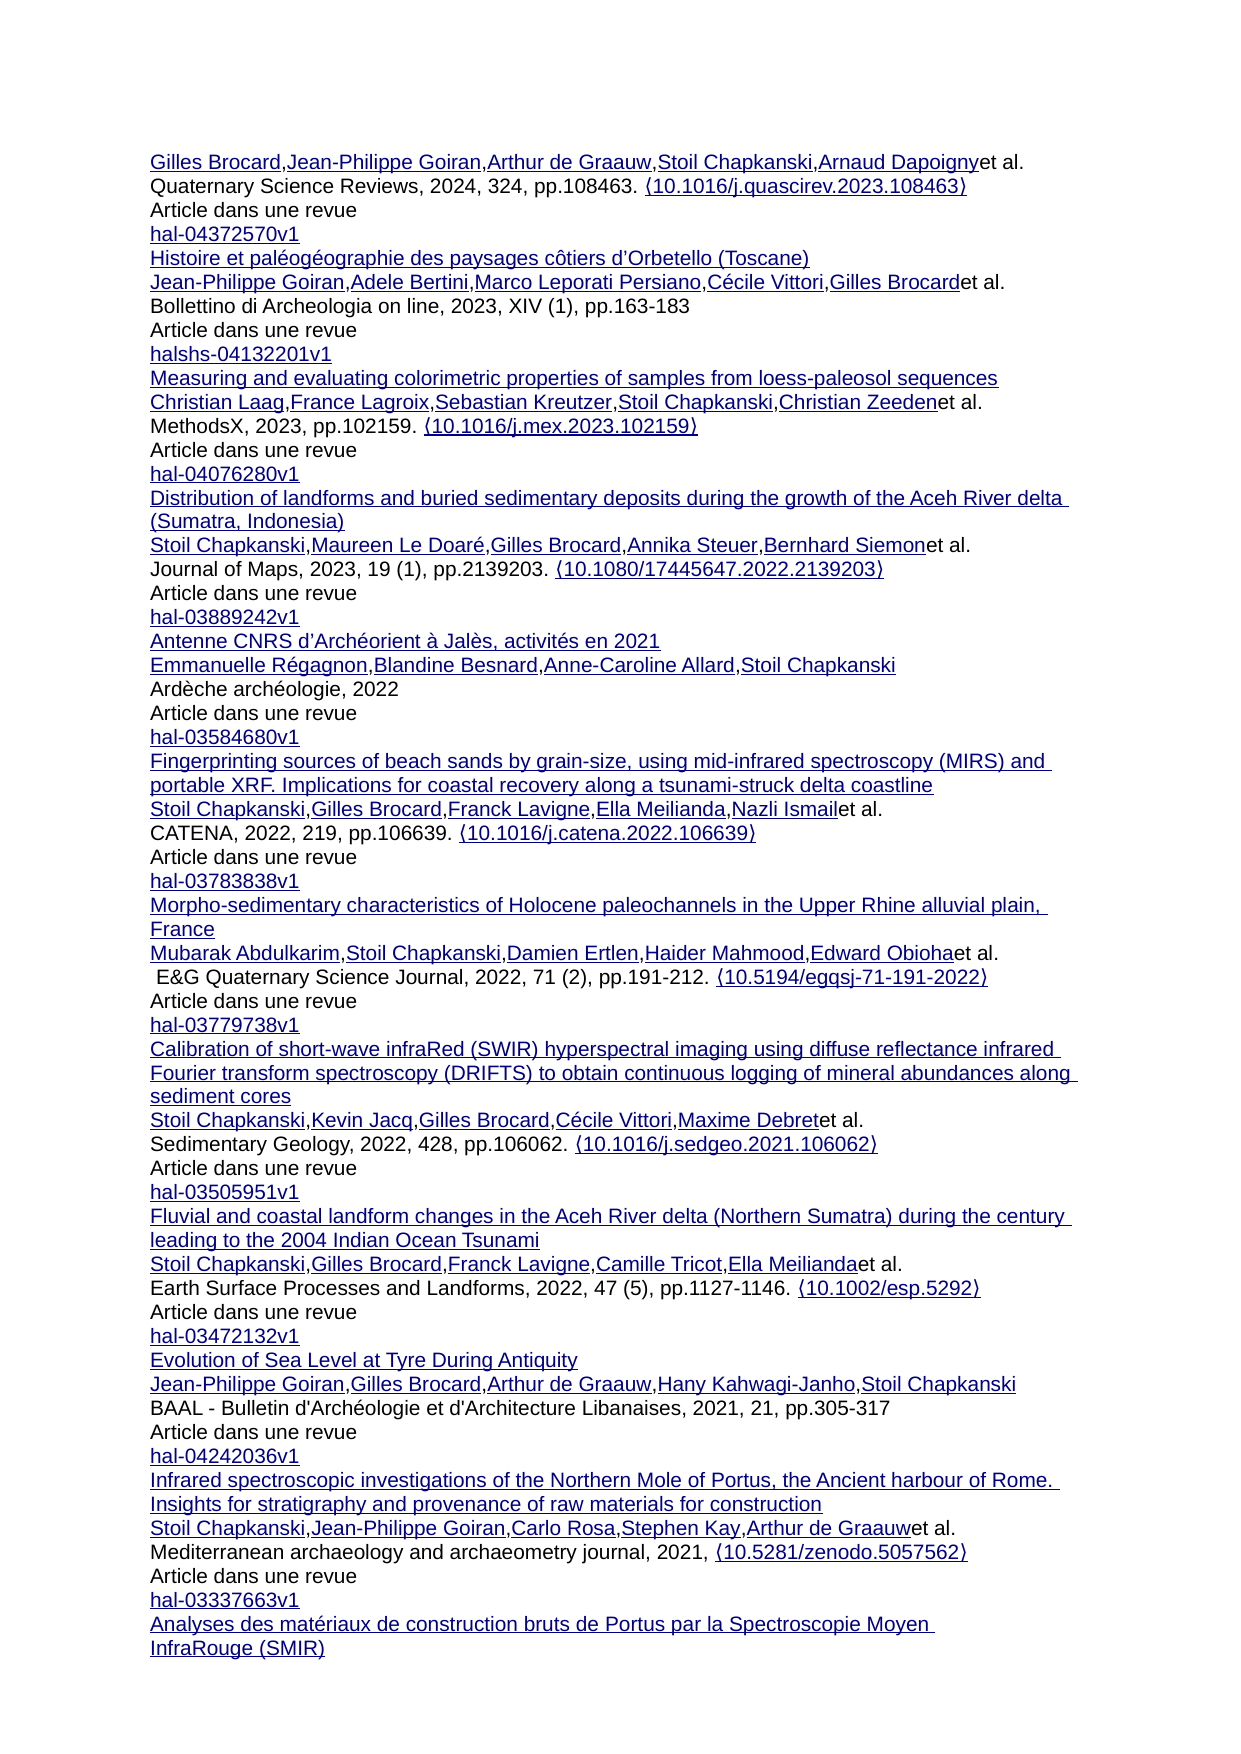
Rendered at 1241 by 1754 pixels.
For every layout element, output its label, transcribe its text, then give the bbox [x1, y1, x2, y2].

table_cell Evolution of Sea Level at Tyre During Antiquity Jean-Philippe Goiran,Gilles Brocard,Arthur de Graauw,Hany Kahwagi-Janho,Stoil Chapkanski BAAL - Bulletin d'Archéologie et d'Architecture Libanaises, 2021, 21, pp.305-317 Article dans une revue hal-04242036v1 [150, 1348, 1090, 1468]
table_cell Calibration of short-wave infraRed (SWIR) hyperspectral imaging using diffuse reflectance infrared Fourier transform spectroscopy (DRIFTS) to obtain continuous logging of mineral abundances along sediment cores Stoil Chapkanski,Kevin Jacq,Gilles Brocard,Cécile Vittori,Maxime Debretet al. Sedimentary Geology, 2022, 428, pp.106062. ⟨10.1016/j.sedgeo.2021.106062⟩ Article dans une revue hal-03505951v1 [150, 1036, 1090, 1204]
table_cell Fluvial and coastal landform changes in the Aceh River delta (Northern Sumatra) during the century leading to the 2004 Indian Ocean Tsunami Stoil Chapkanski,Gilles Brocard,Franck Lavigne,Camille Tricot,Ella Meiliandaet al. Earth Surface Processes and Landforms, 2022, 47 (5), pp.1127-1146. ⟨10.1002/esp.5292⟩ Article dans une revue hal-03472132v1 [150, 1204, 1090, 1348]
table_cell Antenne CNRS d’Archéorient à Jalès, activités en 2021 Emmanuelle Régagnon,Blandine Besnard,Anne-Caroline Allard,Stoil Chapkanski Ardèche archéologie, 2022 Article dans une revue hal-03584680v1 [150, 629, 1090, 749]
table_cell Fingerprinting sources of beach sands by grain-size, using mid-infrared spectroscopy (MIRS) and portable XRF. Implications for coastal recovery along a tsunami-struck delta coastline Stoil Chapkanski,Gilles Brocard,Franck Lavigne,Ella Meilianda,Nazli Ismailet al. CATENA, 2022, 219, pp.106639. ⟨10.1016/j.catena.2022.106639⟩ Article dans une revue hal-03783838v1 [150, 749, 1090, 893]
table_cell Gilles Brocard,Jean-Philippe Goiran,Arthur de Graauw,Stoil Chapkanski,Arnaud Dapoignyet al. Quaternary Science Reviews, 2024, 324, pp.108463. ⟨10.1016/j.quascirev.2023.108463⟩ Article dans une revue hal-04372570v1 [150, 150, 1090, 246]
table_cell Analyses des matériaux de construction bruts de Portus par la Spectroscopie Moyen InfraRouge (SMIR) [150, 1611, 1090, 1659]
table_cell Histoire et paléogéographie des paysages côtiers d’Orbetello (Toscane) Jean-Philippe Goiran,Adele Bertini,Marco Leporati Persiano,Cécile Vittori,Gilles Brocardet al. Bollettino di Archeologia on line, 2023, XIV (1), pp.163-183 Article dans une revue halshs-04132201v1 [150, 246, 1090, 366]
table_cell Infrared spectroscopic investigations of the Northern Mole of Portus, the Ancient harbour of Rome. Insights for stratigraphy and provenance of raw materials for construction Stoil Chapkanski,Jean-Philippe Goiran,Carlo Rosa,Stephen Kay,Arthur de Graauwet al. Mediterranean archaeology and archaeometry journal, 2021, ⟨10.5281/zenodo.5057562⟩ Article dans une revue hal-03337663v1 [150, 1468, 1090, 1611]
table_cell Distribution of landforms and buried sedimentary deposits during the growth of the Aceh River delta (Sumatra, Indonesia) Stoil Chapkanski,Maureen Le Doaré,Gilles Brocard,Annika Steuer,Bernhard Siemonet al. Journal of Maps, 2023, 19 (1), pp.2139203. ⟨10.1080/17445647.2022.2139203⟩ Article dans une revue hal-03889242v1 [150, 485, 1090, 629]
table_cell Measuring and evaluating colorimetric properties of samples from loess-paleosol sequences Christian Laag,France Lagroix,Sebastian Kreutzer,Stoil Chapkanski,Christian Zeedenet al. MethodsX, 2023, pp.102159. ⟨10.1016/j.mex.2023.102159⟩ Article dans une revue hal-04076280v1 [150, 366, 1090, 485]
table_cell Morpho-sedimentary characteristics of Holocene paleochannels in the Upper Rhine alluvial plain, France Mubarak Abdulkarim,Stoil Chapkanski,Damien Ertlen,Haider Mahmood,Edward Obiohaet al. E&G Quaternary Science Journal, 2022, 71 (2), pp.191-212. ⟨10.5194/egqsj-71-191-2022⟩ Article dans une revue hal-03779738v1 [150, 893, 1090, 1036]
